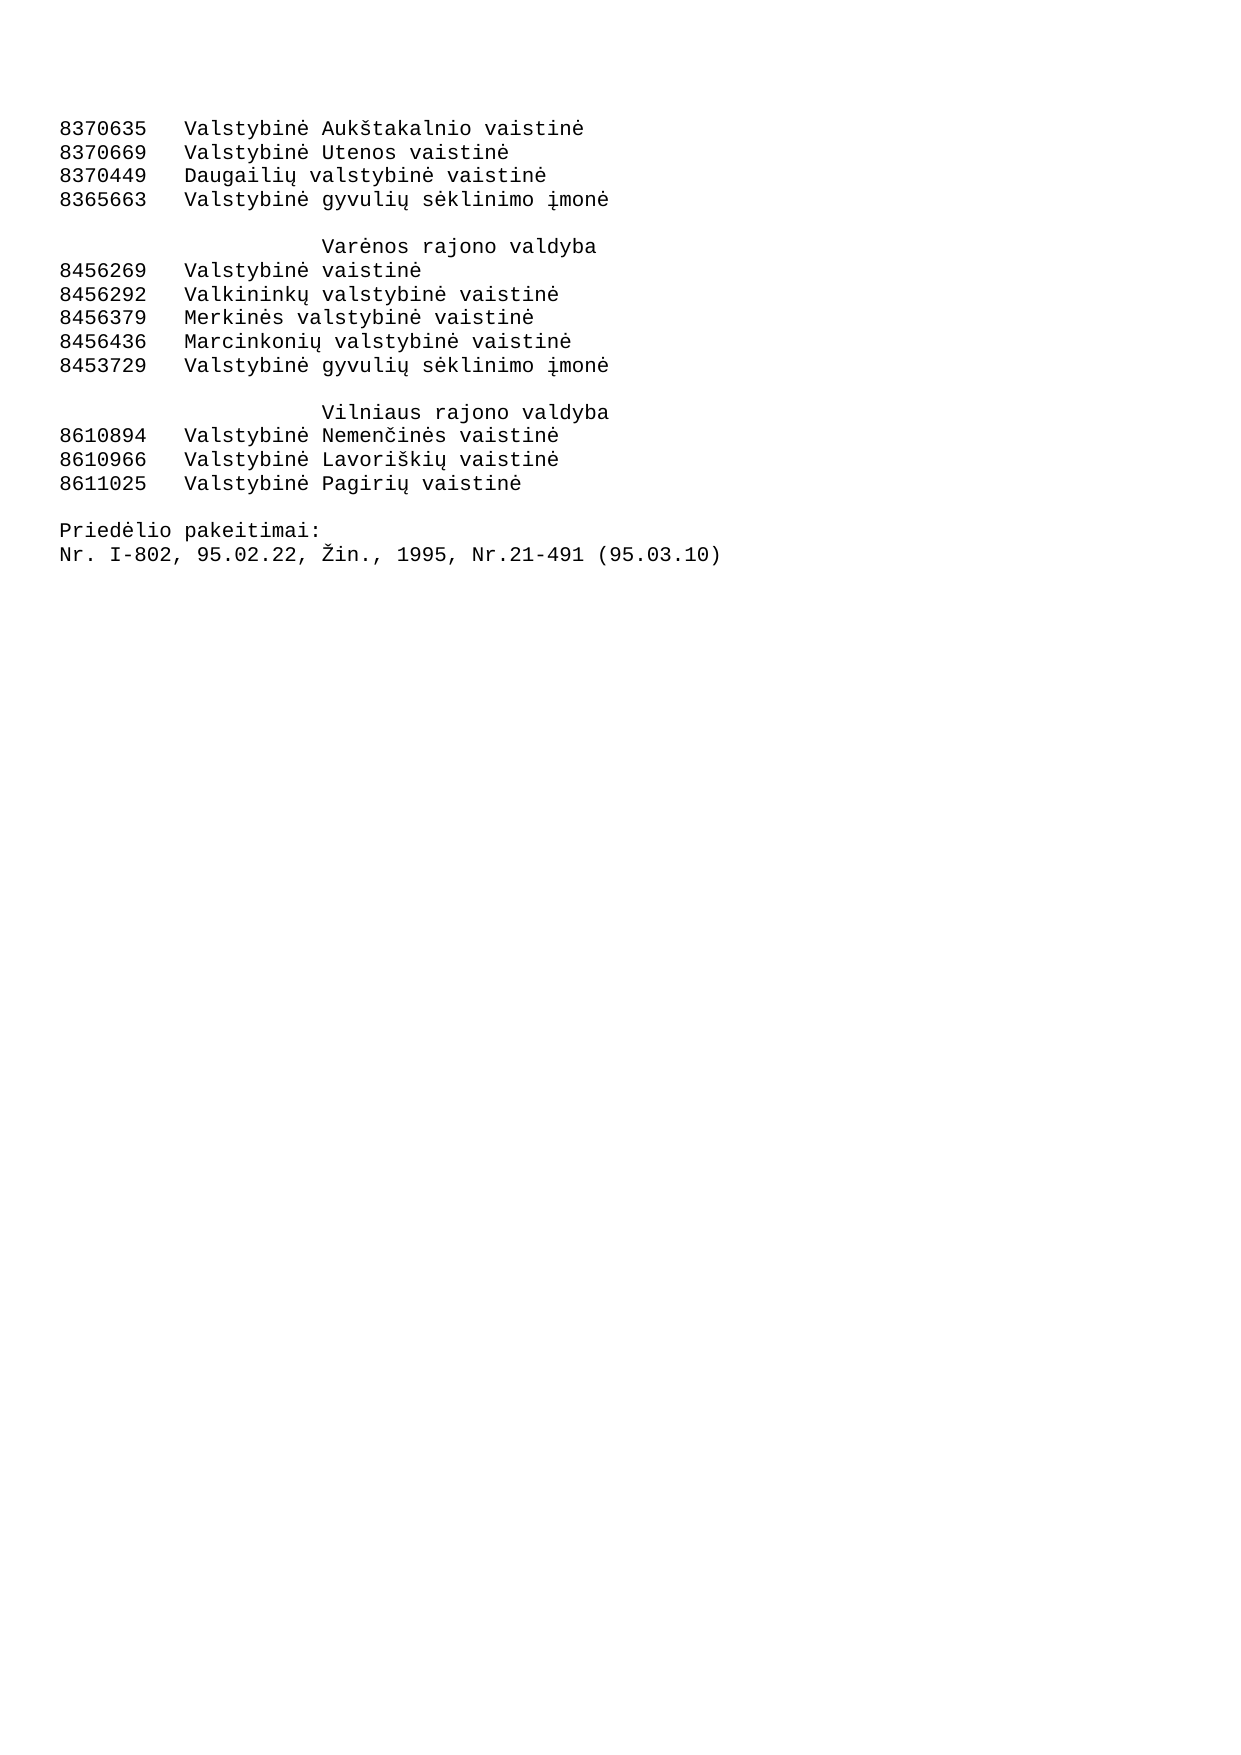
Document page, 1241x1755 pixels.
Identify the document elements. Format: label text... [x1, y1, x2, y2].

text 8370635 Valstybinė Aukštakalnio vaistinė [59, 118, 1122, 142]
text Vilniaus rajono valdyba [59, 402, 1122, 426]
text 8456292 Valkininkų valstybinė vaistinė [59, 284, 1122, 307]
text 8610966 Valstybinė Lavoriškių vaistinė [59, 449, 1122, 473]
text 8456269 Valstybinė vaistinė [59, 260, 1122, 284]
text 8365663 Valstybinė gyvulių sėklinimo įmonė [59, 189, 1122, 213]
text 8456436 Marcinkonių valstybinė vaistinė [59, 331, 1122, 354]
text Nr. I-802, 95.02.22, Žin., 1995, Nr.21-491 (95.03.10) [59, 544, 1122, 567]
text 8611025 Valstybinė Pagirių vaistinė [59, 473, 1122, 496]
text Varėnos rajono valdyba [59, 236, 1122, 260]
text Priedėlio pakeitimai: [59, 520, 1122, 544]
text 8370449 Daugailių valstybinė vaistinė [59, 165, 1122, 189]
text 8370669 Valstybinė Utenos vaistinė [59, 142, 1122, 165]
text 8453729 Valstybinė gyvulių sėklinimo įmonė [59, 354, 1122, 378]
text 8610894 Valstybinė Nemenčinės vaistinė [59, 426, 1122, 449]
text 8456379 Merkinės valstybinė vaistinė [59, 307, 1122, 331]
